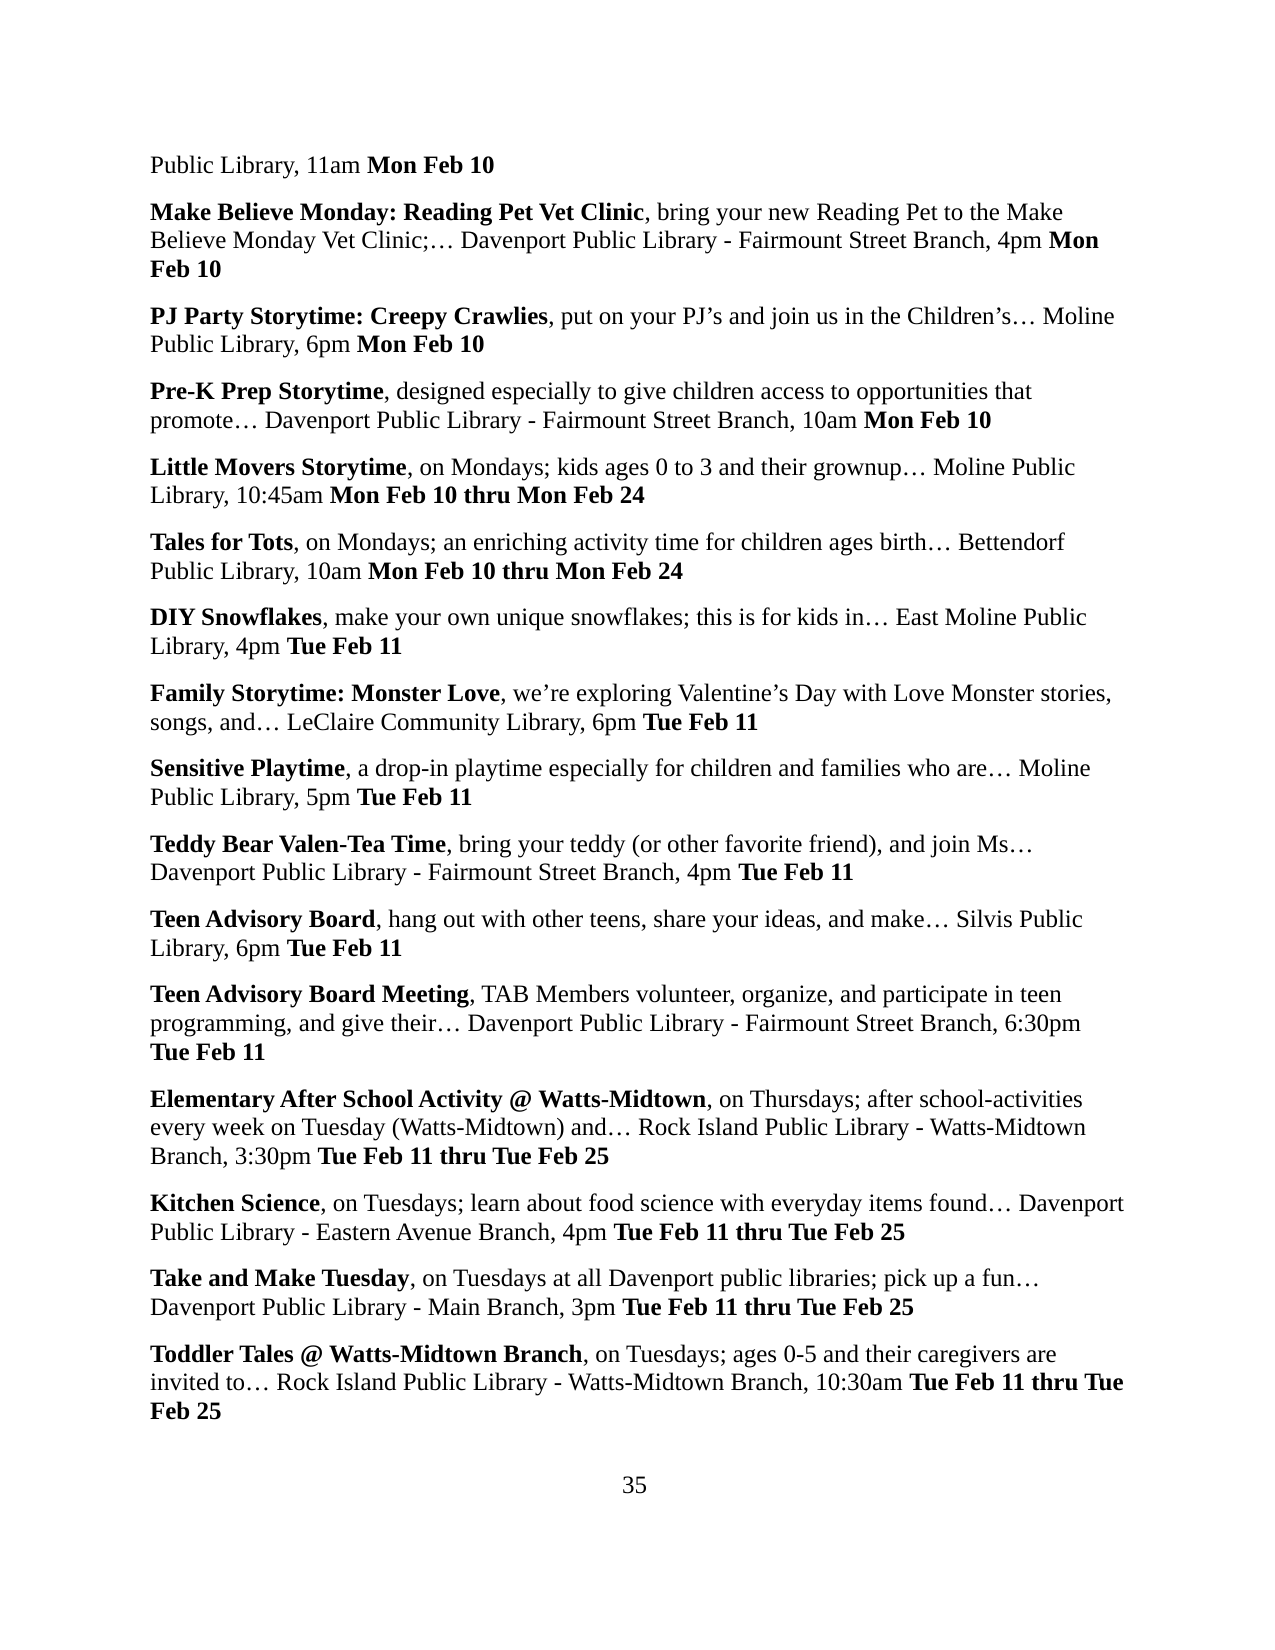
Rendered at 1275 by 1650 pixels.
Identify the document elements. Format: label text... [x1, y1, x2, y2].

text Teddy Bear Valen-Tea Time, bring your teddy (or other favorite friend), and join Ms… Davenport Public Library - Fairmount Street Branch, 4pm Tue Feb 11 [150, 829, 1125, 886]
text Take and Make Tuesday, on Tuesdays at all Davenport public libraries; pick up a fun… Davenport Public Library - Main Branch, 3pm Tue Feb 11 thru Tue Feb 25 [150, 1263, 1125, 1321]
text Pre-K Prep Storytime, designed especially to give children access to opportunities that promote… Davenport Public Library - Fairmount Street Branch, 10am Mon Feb 10 [150, 376, 1125, 434]
text PJ Party Storytime: Creepy Crawlies, put on your PJ’s and join us in the Children’s… Moline Public Library, 6pm Mon Feb 10 [150, 301, 1125, 358]
text Teen Advisory Board Meeting, TAB Members volunteer, organize, and participate in teen programming, and give their… Davenport Public Library - Fairmount Street Branch, 6:30pm Tue Feb 11 [150, 979, 1125, 1066]
text Public Library, 11am Mon Feb 10 [150, 150, 1125, 179]
text Toddler Tales @ Watts-Midtown Branch, on Tuesdays; ages 0-5 and their caregivers are invited to… Rock Island Public Library - Watts-Midtown Branch, 10:30am Tue Feb 11 thru Tue Feb 25 [150, 1339, 1125, 1425]
text Elementary After School Activity @ Watts-Midtown, on Thursdays; after school-activities every week on Tuesday (Watts-Midtown) and… Rock Island Public Library - Watts-Midtown Branch, 3:30pm Tue Feb 11 thru Tue Feb 25 [150, 1084, 1125, 1170]
text Family Storytime: Monster Love, we’re exploring Valentine’s Day with Love Monster stories, songs, and… LeClaire Community Library, 6pm Tue Feb 11 [150, 678, 1125, 735]
text Little Movers Storytime, on Mondays; kids ages 0 to 3 and their grownup… Moline Public Library, 10:45am Mon Feb 10 thru Mon Feb 24 [150, 452, 1125, 509]
text DIY Snowflakes, make your own unique snowflakes; this is for kids in… East Moline Public Library, 4pm Tue Feb 11 [150, 602, 1125, 660]
text Make Believe Monday: Reading Pet Vet Clinic, bring your new Reading Pet to the Make Believe Monday Vet Clinic;… Davenport Public Library - Fairmount Street Branch, 4pm Mon Feb 10 [150, 197, 1125, 283]
text Kitchen Science, on Tuesdays; learn about food science with everyday items found… Davenport Public Library - Eastern Avenue Branch, 4pm Tue Feb 11 thru Tue Feb 25 [150, 1188, 1125, 1245]
text Tales for Tots, on Mondays; an enriching activity time for children ages birth… Bettendorf Public Library, 10am Mon Feb 10 thru Mon Feb 24 [150, 527, 1125, 584]
text Sensitive Playtime, a drop-in playtime especially for children and families who are… Moline Public Library, 5pm Tue Feb 11 [150, 753, 1125, 811]
text Teen Advisory Board, hang out with other teens, share your ideas, and make… Silvis Public Library, 6pm Tue Feb 11 [150, 904, 1125, 962]
